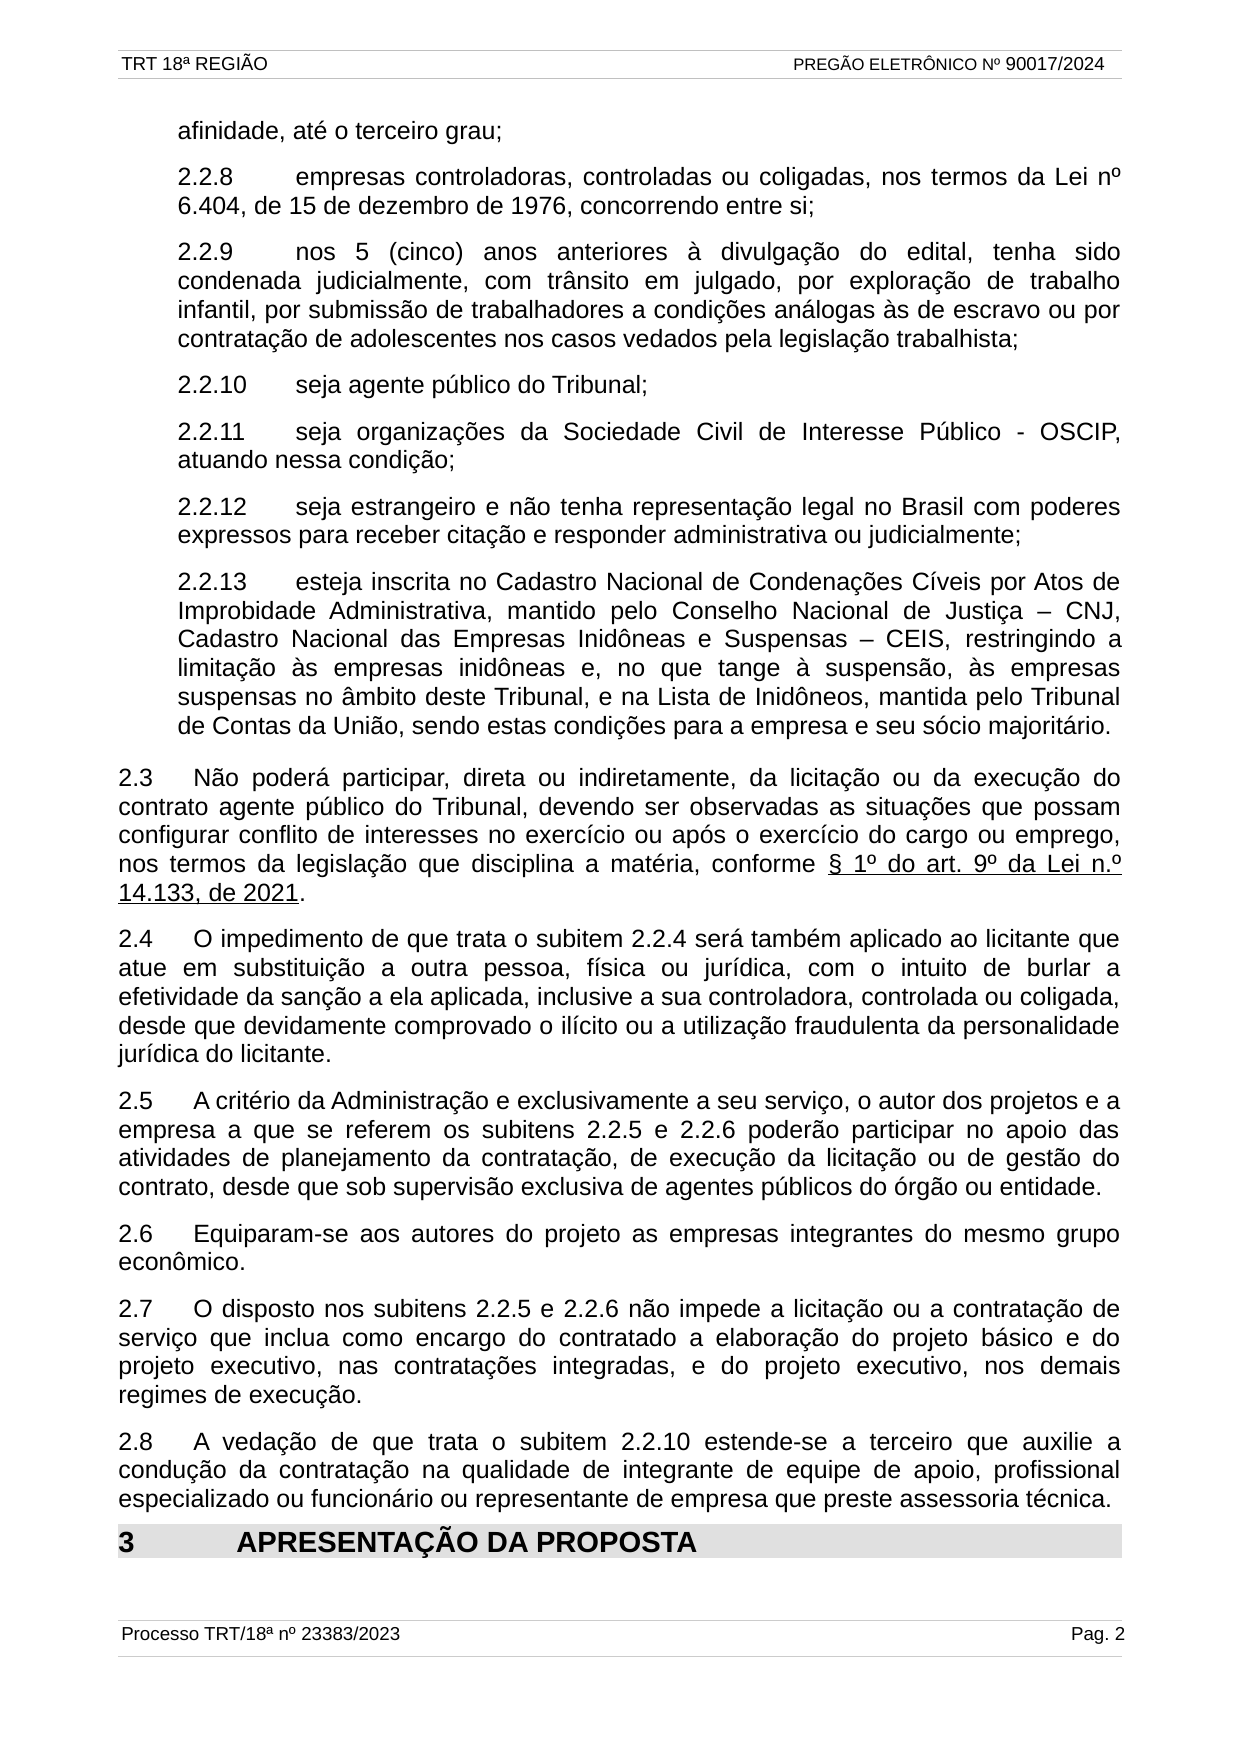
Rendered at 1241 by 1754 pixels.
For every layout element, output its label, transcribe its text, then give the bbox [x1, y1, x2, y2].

text 3 APRESENTAÇÃO DA PROPOSTA [118, 1524, 1122, 1558]
text 2.4 O impedimento de que trata o subitem 2.2.4 será também aplicado ao licitante que atue em substituição a outra pessoa, física ou jurídica, com o intuito de burlar a efetividade da sanção a ela aplicada, inclusive a sua controladora, controlada ou coligada, desde que devidamente comprovado o ilícito ou a utilização fraudulenta da personalidade jurídica do licitante. [118, 924, 1122, 1068]
text 2.2.12 seja estrangeiro e não tenha representação legal no Brasil com poderes expressos para receber citação e responder administrativa ou judicialmente; [177, 492, 1122, 549]
text 2.5 A critério da Administração e exclusivamente a seu serviço, o autor dos projetos e a empresa a que se referem os subitens 2.2.5 e 2.2.6 poderão participar no apoio das atividades de planejamento da contratação, de execução da licitação ou de gestão do contrato, desde que sob supervisão exclusiva de agentes públicos do órgão ou entidade. [118, 1086, 1122, 1201]
text 2.2.10 seja agente público do Tribunal; [177, 370, 1122, 399]
text afinidade, até o terceiro grau; [177, 116, 1122, 144]
text 2.2.11 seja organizações da Sociedade Civil de Interesse Público - OSCIP, atuando nessa condição; [177, 416, 1122, 474]
text 2.2.8 empresas controladoras, controladas ou coligadas, nos termos da Lei nº 6.404, de 15 de dezembro de 1976, concorrendo entre si; [177, 162, 1122, 219]
text 2.6 Equiparam-se aos autores do projeto as empresas integrantes do mesmo grupo econômico. [118, 1219, 1122, 1276]
text 2.2.13 esteja inscrita no Cadastro Nacional de Condenações Cíveis por Atos de Improbidade Administrativa, mantido pelo Conselho Nacional de Justiça – CNJ, Cadastro Nacional das Empresas Inidôneas e Suspensas – CEIS, restringindo a limitação às empresas inidôneas e, no que tange à suspensão, às empresas suspensas no âmbito deste Tribunal, e na Lista de Inidôneos, mantida pelo Tribunal de Contas da União, sendo estas condições para a empresa e seu sócio majoritário. [177, 567, 1122, 739]
text 2.8 A vedação de que trata o subitem 2.2.10 estende-se a terceiro que auxilie a condução da contratação na qualidade de integrante de equipe de apoio, profissional especializado ou funcionário ou representante de empresa que preste assessoria técnica. [118, 1427, 1122, 1513]
text 2.2.9 nos 5 (cinco) anos anteriores à divulgação do edital, tenha sido condenada judicialmente, com trânsito em julgado, por exploração de trabalho infantil, por submissão de trabalhadores a condições análogas às de escravo ou por contratação de adolescentes nos casos vedados pela legislação trabalhista; [177, 237, 1122, 352]
text 2.7 O disposto nos subitens 2.2.5 e 2.2.6 não impede a licitação ou a contratação de serviço que inclua como encargo do contratado a elaboração do projeto básico e do projeto executivo, nas contratações integradas, e do projeto executivo, nos demais regimes de execução. [118, 1294, 1122, 1409]
text 2.3 Não poderá participar, direta ou indiretamente, da licitação ou da execução do contrato agente público do Tribunal, devendo ser observadas as situações que possam configurar conflito de interesses no exercício ou após o exercício do cargo ou emprego, nos termos da legislação que disciplina a matéria, conforme § 1º do art. 9º da Lei n.º 14.133, de 2021. [118, 763, 1122, 907]
